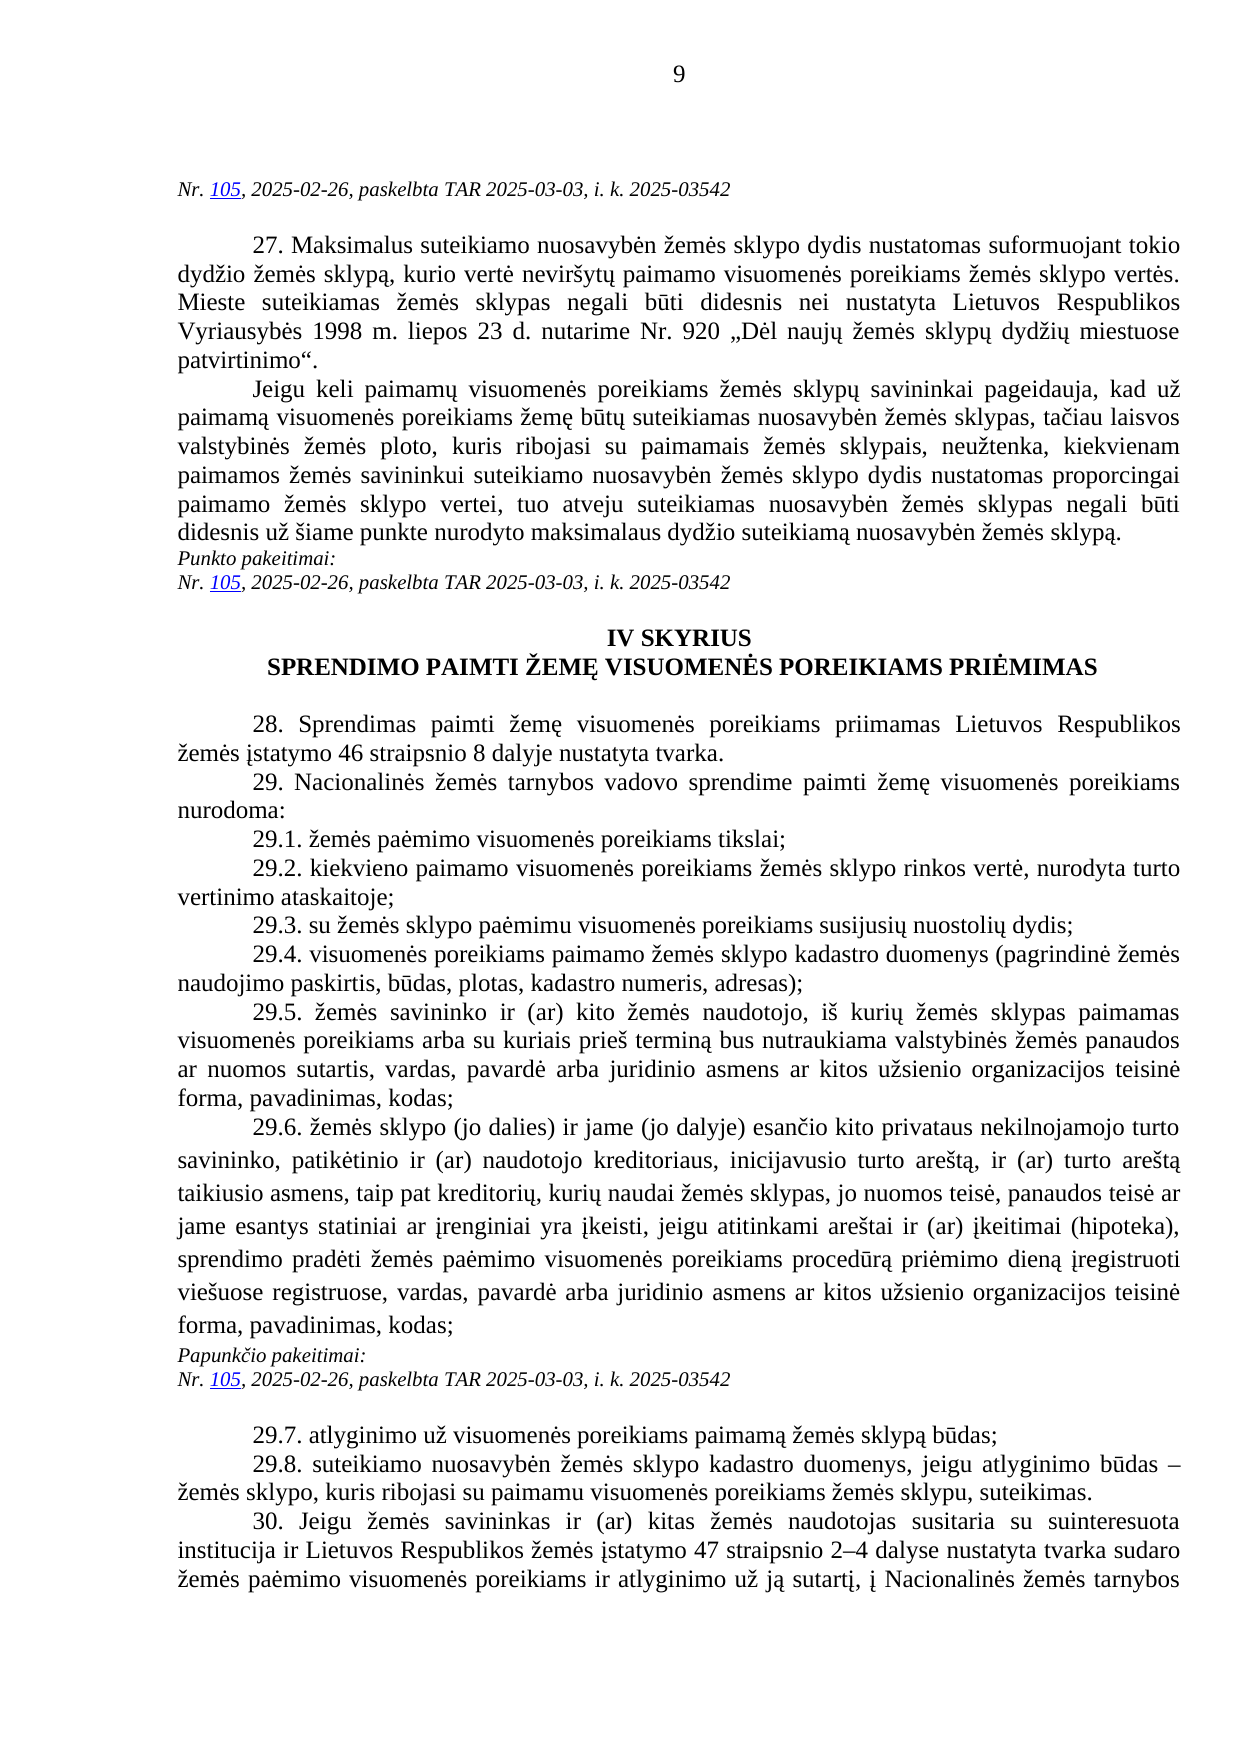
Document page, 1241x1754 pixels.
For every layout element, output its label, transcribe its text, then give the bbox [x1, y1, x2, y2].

text 29.8. suteikiamo nuosavybėn žemės sklypo kadastro duomenys, jeigu atlyginimo būdas – žemės sklypo, kuris ribojasi su paimamu visuomenės poreikiams žemės sklypu, suteikimas. [177, 1449, 1181, 1506]
text 29.6. žemės sklypo (jo dalies) ir jame (jo dalyje) esančio kito privataus nekilnojamojo turto savininko, patikėtinio ir (ar) naudotojo kreditoriaus, inicijavusio turto areštą, ir (ar) turto areštą taikiusio asmens, taip pat kreditorių, kurių naudai žemės sklypas, jo nuomos teisė, panaudos teisė ar jame esantys statiniai ar įrenginiai yra įkeisti, jeigu atitinkami areštai ir (ar) įkeitimai (hipoteka), sprendimo pradėti žemės paėmimo visuomenės poreikiams procedūrą priėmimo dieną įregistruoti viešuose registruose, vardas, pavardė arba juridinio asmens ar kitos užsienio organizacijos teisinė forma, pavadinimas, kodas; [177, 1112, 1181, 1339]
text 29.7. atlyginimo už visuomenės poreikiams paimamą žemės sklypą būdas; [177, 1420, 1181, 1449]
text Nr. 105, 2025-02-26, paskelbta TAR 2025-03-03, i. k. 2025-03542 [177, 1367, 1181, 1391]
text Papunkčio pakeitimai: [177, 1343, 1181, 1367]
text 29.2. kiekvieno paimamo visuomenės poreikiams žemės sklypo rinkos vertė, nurodyta turto vertinimo ataskaitoje; [177, 853, 1181, 911]
text Punkto pakeitimai: [177, 546, 1181, 570]
text 28. Sprendimas paimti žemę visuomenės poreikiams priimamas Lietuvos Respublikos žemės įstatymo 46 straipsnio 8 dalyje nustatyta tvarka. [177, 709, 1181, 767]
text IV SKYRIUS [177, 623, 1181, 652]
text SPRENDIMO PAIMTI ŽEMĘ VISUOMENĖS POREIKIAMS PRIĖMIMAS [177, 652, 1181, 681]
text 29.3. su žemės sklypo paėmimu visuomenės poreikiams susijusių nuostolių dydis; [177, 911, 1181, 939]
text Jeigu keli paimamų visuomenės poreikiams žemės sklypų savininkai pageidauja, kad už paimamą visuomenės poreikiams žemę būtų suteikiamas nuosavybėn žemės sklypas, tačiau laisvos valstybinės žemės ploto, kuris ribojasi su paimamais žemės sklypais, neužtenka, kiekvienam paimamos žemės savininkui suteikiamo nuosavybėn žemės sklypo dydis nustatomas proporcingai paimamo žemės sklypo vertei, tuo atveju suteikiamas nuosavybėn žemės sklypas negali būti didesnis už šiame punkte nurodyto maksimalaus dydžio suteikiamą nuosavybėn žemės sklypą. [177, 374, 1181, 546]
text 30. Jeigu žemės savininkas ir (ar) kitas žemės naudotojas susitaria su suinteresuota institucija ir Lietuvos Respublikos žemės įstatymo 47 straipsnio 2–4 dalyse nustatyta tvarka sudaro žemės paėmimo visuomenės poreikiams ir atlyginimo už ją sutartį, į Nacionalinės žemės tarnybos [177, 1506, 1181, 1592]
text 29.5. žemės savininko ir (ar) kito žemės naudotojo, iš kurių žemės sklypas paimamas visuomenės poreikiams arba su kuriais prieš terminą bus nutraukiama valstybinės žemės panaudos ar nuomos sutartis, vardas, pavardė arba juridinio asmens ar kitos užsienio organizacijos teisinė forma, pavadinimas, kodas; [177, 997, 1181, 1112]
text Nr. 105, 2025-02-26, paskelbta TAR 2025-03-03, i. k. 2025-03542 [177, 570, 1181, 594]
text 29.1. žemės paėmimo visuomenės poreikiams tikslai; [177, 824, 1181, 853]
text 27. Maksimalus suteikiamo nuosavybėn žemės sklypo dydis nustatomas suformuojant tokio dydžio žemės sklypą, kurio vertė neviršytų paimamo visuomenės poreikiams žemės sklypo vertės. Mieste suteikiamas žemės sklypas negali būti didesnis nei nustatyta Lietuvos Respublikos Vyriausybės 1998 m. liepos 23 d. nutarime Nr. 920 „Dėl naujų žemės sklypų dydžių miestuose patvirtinimo“. [177, 230, 1181, 374]
text 29.4. visuomenės poreikiams paimamo žemės sklypo kadastro duomenys (pagrindinė žemės naudojimo paskirtis, būdas, plotas, kadastro numeris, adresas); [177, 939, 1181, 997]
text 29. Nacionalinės žemės tarnybos vadovo sprendime paimti žemę visuomenės poreikiams nurodoma: [177, 767, 1181, 824]
text Nr. 105, 2025-02-26, paskelbta TAR 2025-03-03, i. k. 2025-03542 [177, 177, 1181, 201]
